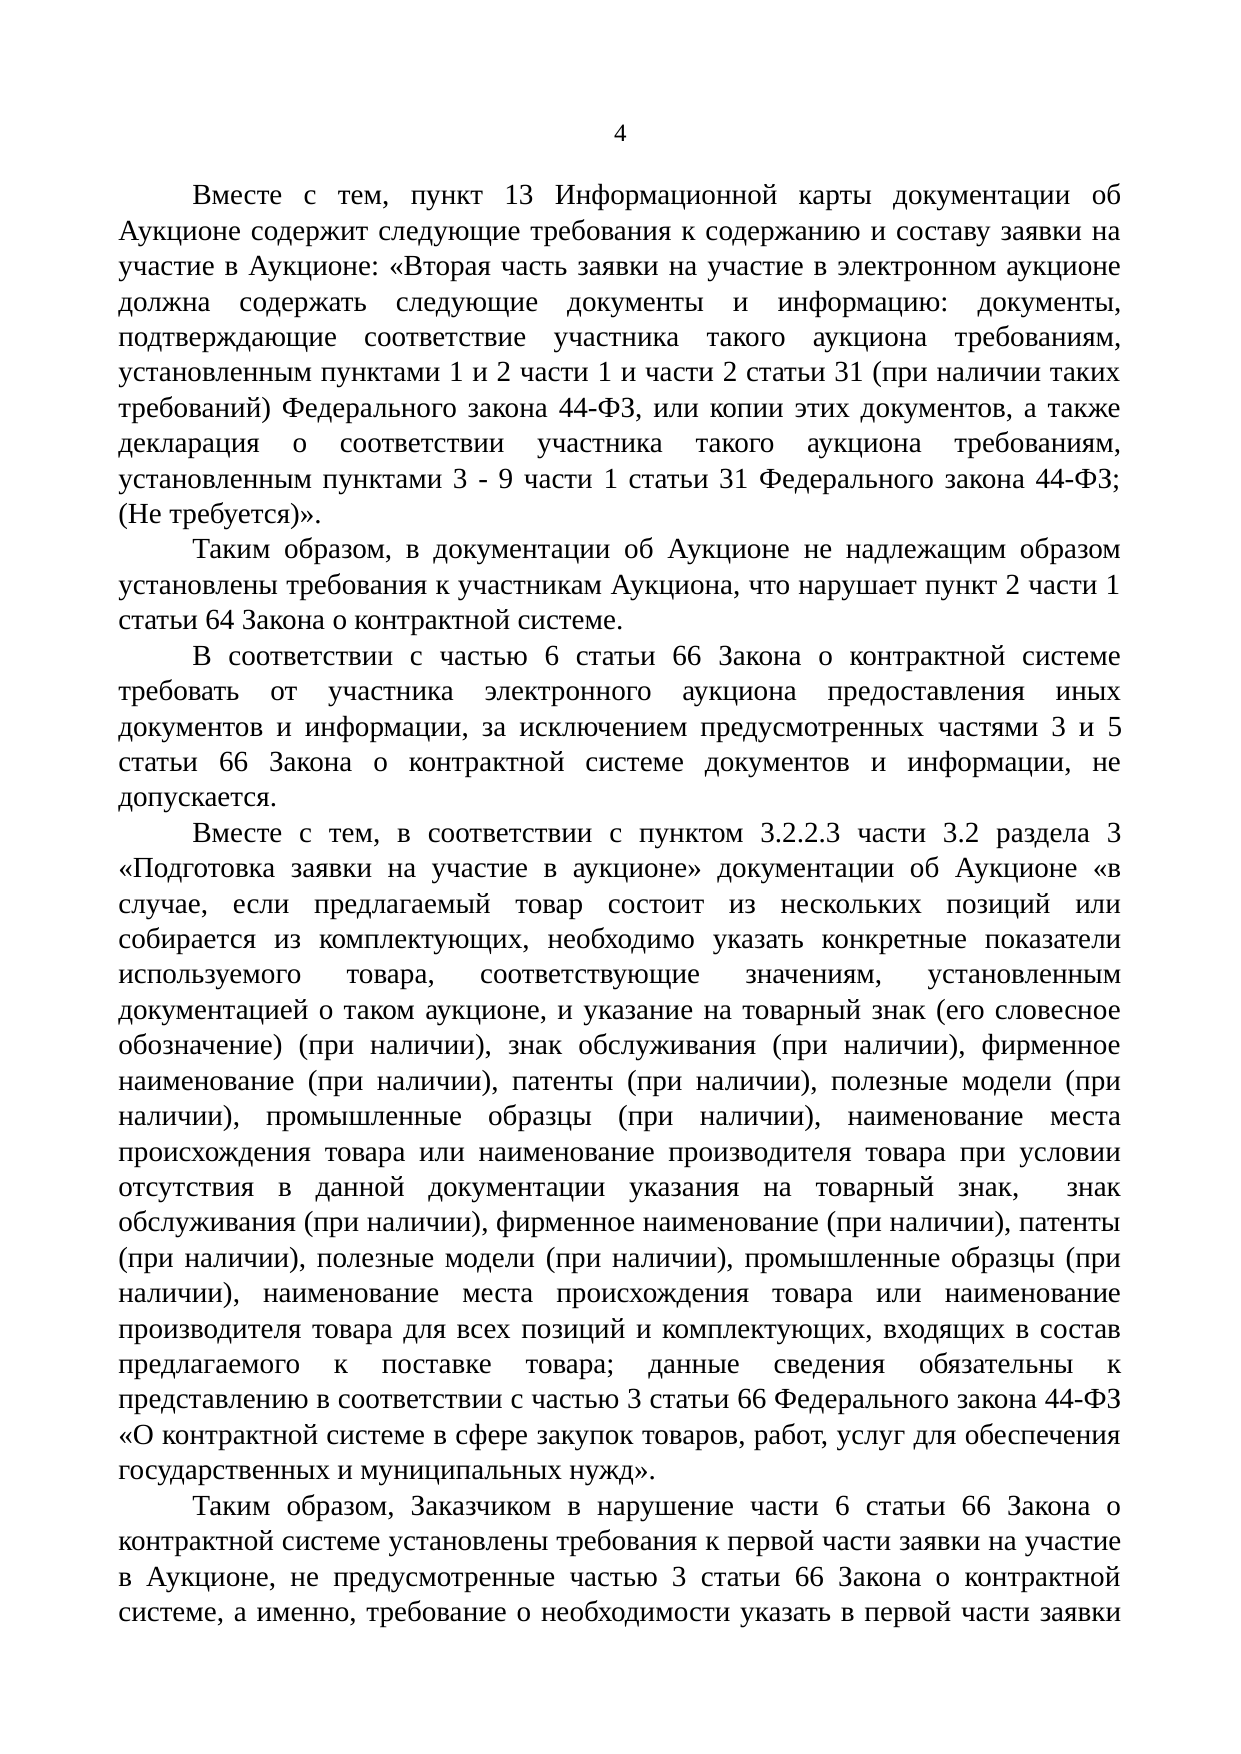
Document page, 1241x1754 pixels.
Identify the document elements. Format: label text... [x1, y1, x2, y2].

text В соответствии с частью 6 статьи 66 Закона о контрактной системе требовать от участника электронного аукциона предоставления иных документов и информации, за исключением предусмотренных частями 3 и 5 статьи 66 Закона о контрактной системе документов и информации, не допускается. [118, 637, 1122, 814]
text Вместе с тем, пункт 13 Информационной карты документации об Аукционе содержит следующие требования к содержанию и составу заявки на участие в Аукционе: «Вторая часть заявки на участие в электронном аукционе должна содержать следующие документы и информацию: документы, подтверждающие соответствие участника такого аукциона требованиям, установленным пунктами 1 и 2 части 1 и части 2 статьи 31 (при наличии таких требований) Федерального закона 44-ФЗ, или копии этих документов, а также декларация о соответствии участника такого аукциона требованиям, установленным пунктами 3 - 9 части 1 статьи 31 Федерального закона 44-ФЗ; (Не требуется)». [118, 176, 1122, 531]
text Таким образом, Заказчиком в нарушение части 6 статьи 66 Закона о контрактной системе установлены требования к первой части заявки на участие в Аукционе, не предусмотренные частью 3 статьи 66 Закона о контрактной системе, а именно, требование о необходимости указать в первой части заявки [118, 1487, 1122, 1628]
text Таким образом, в документации об Аукционе не надлежащим образом установлены требования к участникам Аукциона, что нарушает пункт 2 части 1 статьи 64 Закона о контрактной системе. [118, 531, 1122, 637]
text Вместе с тем, в соответствии с пунктом 3.2.2.3 части 3.2 раздела 3 «Подготовка заявки на участие в аукционе» документации об Аукционе «в случае, если предлагаемый товар состоит из нескольких позиций или собирается из комплектующих, необходимо указать конкретные показатели используемого товара, соответствующие значениям, установленным документацией о таком аукционе, и указание на товарный знак (его словесное обозначение) (при наличии), знак обслуживания (при наличии), фирменное наименование (при наличии), патенты (при наличии), полезные модели (при наличии), промышленные образцы (при наличии), наименование места происхождения товара или наименование производителя товара при условии отсутствия в данной документации указания на товарный знак, знак обслуживания (при наличии), фирменное наименование (при наличии), патенты (при наличии), полезные модели (при наличии), промышленные образцы (при наличии), наименование места происхождения товара или наименование производителя товара для всех позиций и комплектующих, входящих в состав предлагаемого к поставке товара; данные сведения обязательны к представлению в соответствии с частью 3 статьи 66 Федерального закона 44-ФЗ «О контрактной системе в сфере закупок товаров, работ, услуг для обеспечения государственных и муниципальных нужд». [118, 814, 1122, 1487]
